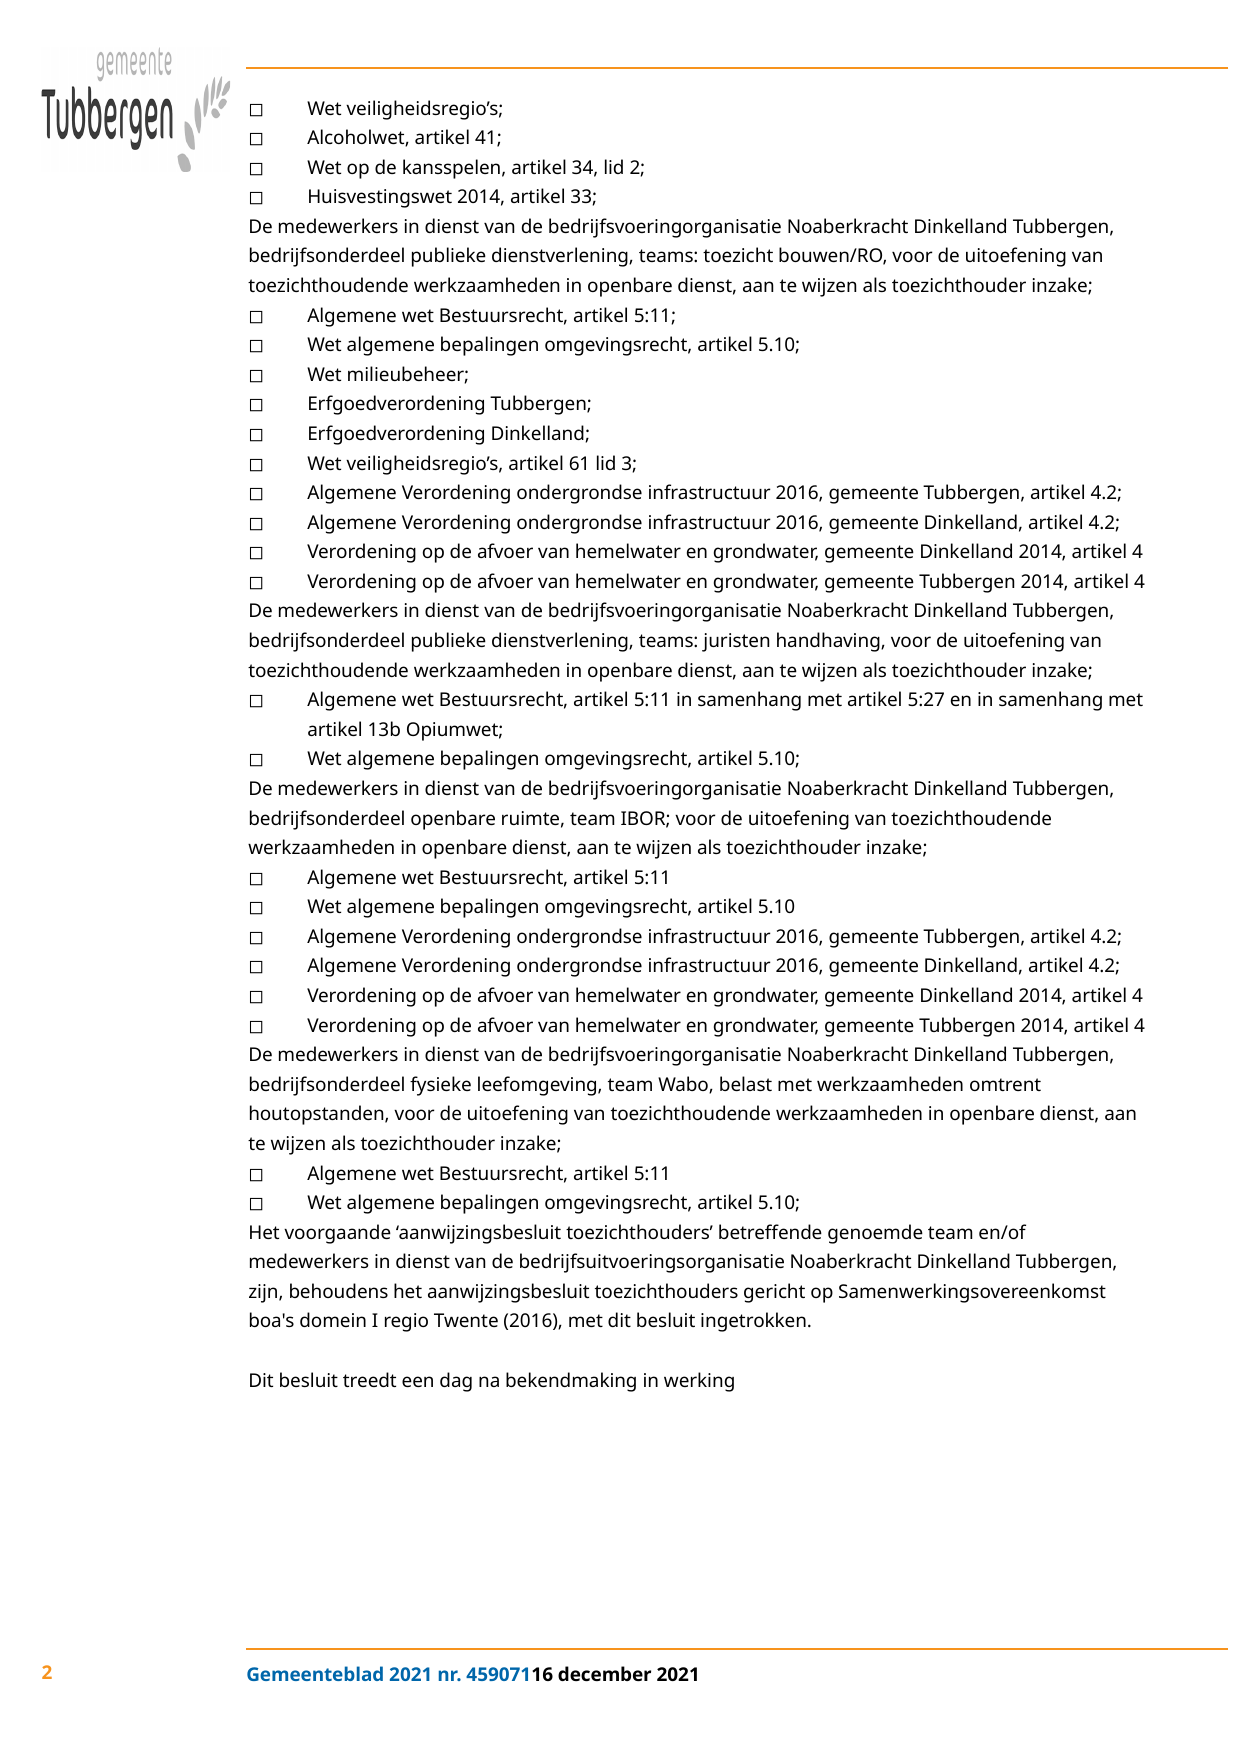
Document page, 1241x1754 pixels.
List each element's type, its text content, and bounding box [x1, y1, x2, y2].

list Algemene wet Bestuursrecht, artikel 5:11 in samenhang met artikel 5:27 en in samenhang met artikel 13b Opiumwet; [248, 686, 1152, 742]
list Verordening op de afvoer van hemelwater en grondwater, gemeente Tubbergen 2014, artikel 4 [248, 568, 1152, 594]
list Algemene wet Bestuursrecht, artikel 5:11 [248, 1160, 1152, 1186]
list Algemene Verordening ondergrondse infrastructuur 2016, gemeente Dinkelland, artikel 4.2; [248, 953, 1152, 978]
list Verordening op de afvoer van hemelwater en grondwater, gemeente Dinkelland 2014, artikel 4 [248, 982, 1152, 1008]
list Wet op de kansspelen, artikel 34, lid 2; [248, 154, 1152, 180]
list Algemene Verordening ondergrondse infrastructuur 2016, gemeente Tubbergen, artikel 4.2; [248, 923, 1152, 949]
list Erfgoedverordening Tubbergen; [248, 391, 1152, 416]
list Algemene wet Bestuursrecht, artikel 5:11; [248, 302, 1152, 328]
list Wet algemene bepalingen omgevingsrecht, artikel 5.10; [248, 746, 1152, 771]
list Wet veiligheidsregio’s; [248, 95, 1152, 121]
list Algemene wet Bestuursrecht, artikel 5:11 [248, 864, 1152, 890]
text De medewerkers in dienst van de bedrijfsvoeringorganisatie Noaberkracht Dinkelland Tubbergen, bedrijfsonderdeel publieke dienstverlening, teams: juristen handhaving, voor de uitoefening van toezichthoudende werkzaamheden in openbare dienst, aan te wijzen als toezichthouder inzake; [248, 598, 1152, 683]
list Wet algemene bepalingen omgevingsrecht, artikel 5.10; [248, 1189, 1152, 1215]
list Huisvestingswet 2014, artikel 33; [248, 183, 1152, 209]
list Alcoholwet, artikel 41; [248, 124, 1152, 150]
list Algemene Verordening ondergrondse infrastructuur 2016, gemeente Dinkelland, artikel 4.2; [248, 509, 1152, 535]
text De medewerkers in dienst van de bedrijfsvoeringorganisatie Noaberkracht Dinkelland Tubbergen, bedrijfsonderdeel publieke dienstverlening, teams: toezicht bouwen/RO, voor de uitoefening van toezichthoudende werkzaamheden in openbare dienst, aan te wijzen als toezichthouder inzake; [248, 213, 1152, 298]
list Erfgoedverordening Dinkelland; [248, 420, 1152, 446]
text Dit besluit treedt een dag na bekendmaking in werking [248, 1367, 1152, 1393]
list Wet milieubeheer; [248, 361, 1152, 387]
list Algemene Verordening ondergrondse infrastructuur 2016, gemeente Tubbergen, artikel 4.2; [248, 479, 1152, 505]
list Wet algemene bepalingen omgevingsrecht, artikel 5.10 [248, 893, 1152, 919]
text Het voorgaande ‘aanwijzingsbesluit toezichthouders’ betreffende genoemde team en/of medewerkers in dienst van de bedrijfsuitvoeringsorganisatie Noaberkracht Dinkelland Tubbergen, zijn, behoudens het aanwijzingsbesluit toezichthouders gericht op Samenwerkingsovereenkomst boa's domein I regio Twente (2016), met dit besluit ingetrokken. [248, 1219, 1152, 1333]
text De medewerkers in dienst van de bedrijfsvoeringorganisatie Noaberkracht Dinkelland Tubbergen, bedrijfsonderdeel fysieke leefomgeving, team Wabo, belast met werkzaamheden omtrent houtopstanden, voor de uitoefening van toezichthoudende werkzaamheden in openbare dienst, aan te wijzen als toezichthouder inzake; [248, 1041, 1152, 1156]
list Wet veiligheidsregio’s, artikel 61 lid 3; [248, 450, 1152, 476]
list Verordening op de afvoer van hemelwater en grondwater, gemeente Tubbergen 2014, artikel 4 [248, 1012, 1152, 1038]
list Wet algemene bepalingen omgevingsrecht, artikel 5.10; [248, 331, 1152, 357]
picture [41, 47, 231, 172]
list Verordening op de afvoer van hemelwater en grondwater, gemeente Dinkelland 2014, artikel 4 [248, 538, 1152, 564]
text De medewerkers in dienst van de bedrijfsvoeringorganisatie Noaberkracht Dinkelland Tubbergen, bedrijfsonderdeel openbare ruimte, team IBOR; voor de uitoefening van toezichthoudende werkzaamheden in openbare dienst, aan te wijzen als toezichthouder inzake; [248, 775, 1152, 860]
